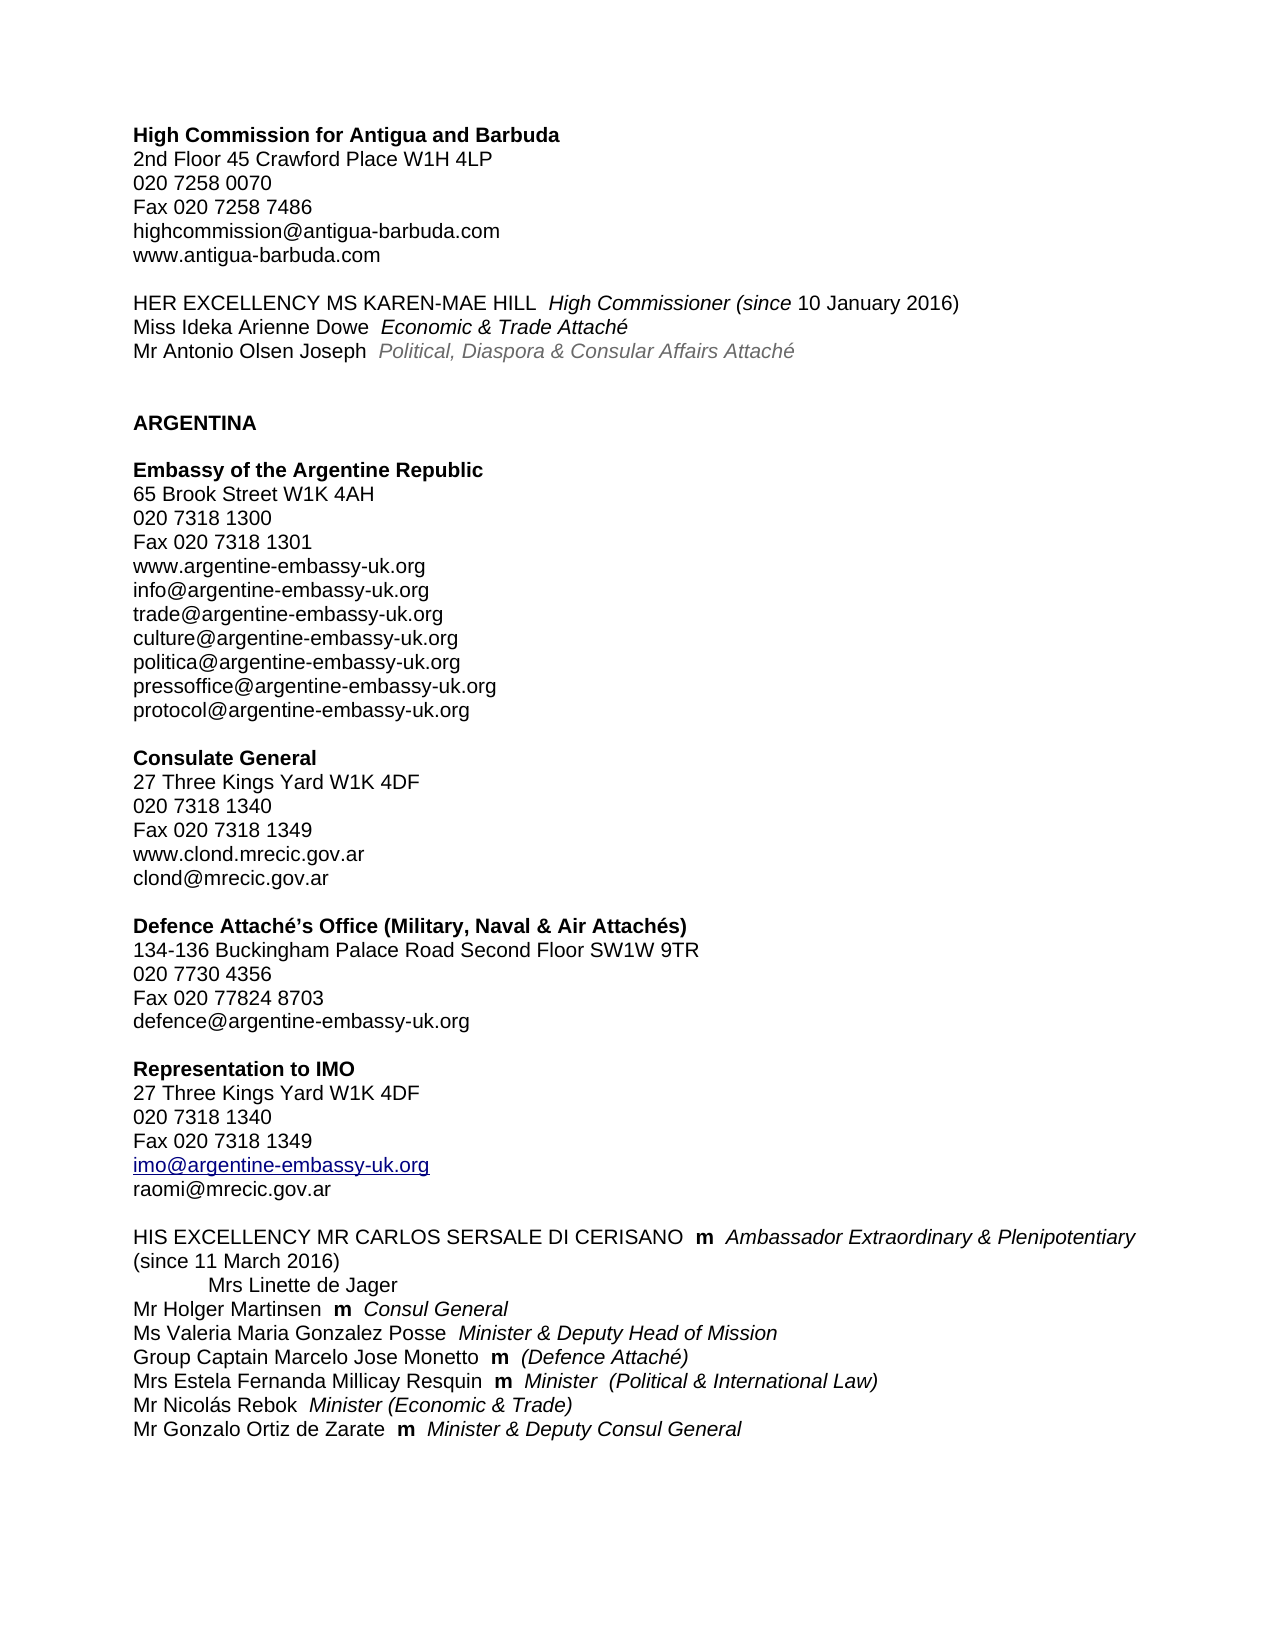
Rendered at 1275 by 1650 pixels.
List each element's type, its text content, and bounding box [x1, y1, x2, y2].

text Ms Valeria Maria Gonzalez Posse Minister & Deputy Head of Mission [133, 1321, 1181, 1345]
text raomi@mrecic.gov.ar [133, 1177, 1181, 1201]
text clond@mrecic.gov.ar [133, 866, 1181, 889]
text culture@argentine-embassy-uk.org [133, 626, 1181, 650]
text trade@argentine-embassy-uk.org [133, 602, 1181, 626]
text HIS EXCELLENCY MR CARLOS SERSALE DI CERISANO m Ambassador Extraordinary & Plenipotentiary (since 11 March 2016) [133, 1225, 1181, 1273]
text 65 Brook Street W1K 4AH [133, 482, 1181, 506]
text HER EXCELLENCY MS KAREN-MAE HILL High Commissioner (since 10 January 2016) [133, 291, 1181, 314]
text 020 7318 1300 [133, 506, 1181, 530]
text www.antigua-barbuda.com [133, 243, 1181, 267]
text imo@argentine-embassy-uk.org [133, 1153, 1181, 1177]
text 134-136 Buckingham Palace Road Second Floor SW1W 9TR [133, 937, 1181, 961]
text protocol@argentine-embassy-uk.org [133, 698, 1181, 722]
text Mr Gonzalo Ortiz de Zarate m Minister & Deputy Consul General [133, 1417, 1181, 1441]
text Group Captain Marcelo Jose Monetto m (Defence Attaché) [133, 1345, 1181, 1369]
text Fax 020 77824 8703 [133, 985, 1181, 1009]
text 020 7258 0070 [133, 171, 1181, 195]
text High Commission for Antigua and Barbuda [133, 123, 1181, 147]
text www.argentine-embassy-uk.org [133, 554, 1181, 578]
text info@argentine-embassy-uk.org [133, 578, 1181, 602]
text 020 7318 1340 [133, 794, 1181, 818]
text pressoffice@argentine-embassy-uk.org [133, 674, 1181, 698]
text Mrs Estela Fernanda Millicay Resquin m Minister (Political & International Law) [133, 1369, 1181, 1393]
text Fax 020 7318 1349 [133, 1129, 1181, 1153]
text Mr Antonio Olsen Joseph Political, Diaspora & Consular Affairs Attaché [133, 338, 1181, 362]
text 27 Three Kings Yard W1K 4DF [133, 1081, 1181, 1105]
text Fax 020 7318 1349 [133, 818, 1181, 842]
text Fax 020 7318 1301 [133, 530, 1181, 554]
text politica@argentine-embassy-uk.org [133, 650, 1181, 674]
text Miss Ideka Arienne Dowe Economic & Trade Attaché [133, 314, 1181, 338]
text Fax 020 7258 7486 [133, 195, 1181, 219]
text Mr Nicolás Rebok Minister (Economic & Trade) [133, 1393, 1181, 1417]
text Consulate General [133, 746, 1181, 770]
text Representation to IMO [133, 1057, 1181, 1081]
text 020 7318 1340 [133, 1105, 1181, 1129]
text Embassy of the Argentine Republic [133, 458, 1181, 482]
text ARGENTINA [133, 410, 1181, 434]
text highcommission@antigua-barbuda.com [133, 219, 1181, 243]
text defence@argentine-embassy-uk.org [133, 1009, 1181, 1033]
text 020 7730 4356 [133, 961, 1181, 985]
text 27 Three Kings Yard W1K 4DF [133, 770, 1181, 794]
text 2nd Floor 45 Crawford Place W1H 4LP [133, 147, 1181, 171]
text Mrs Linette de Jager [133, 1273, 1181, 1297]
text Mr Holger Martinsen m Consul General [133, 1297, 1181, 1321]
text www.clond.mrecic.gov.ar [133, 842, 1181, 866]
text Defence Attaché’s Office (Military, Naval & Air Attachés) [133, 913, 1181, 937]
